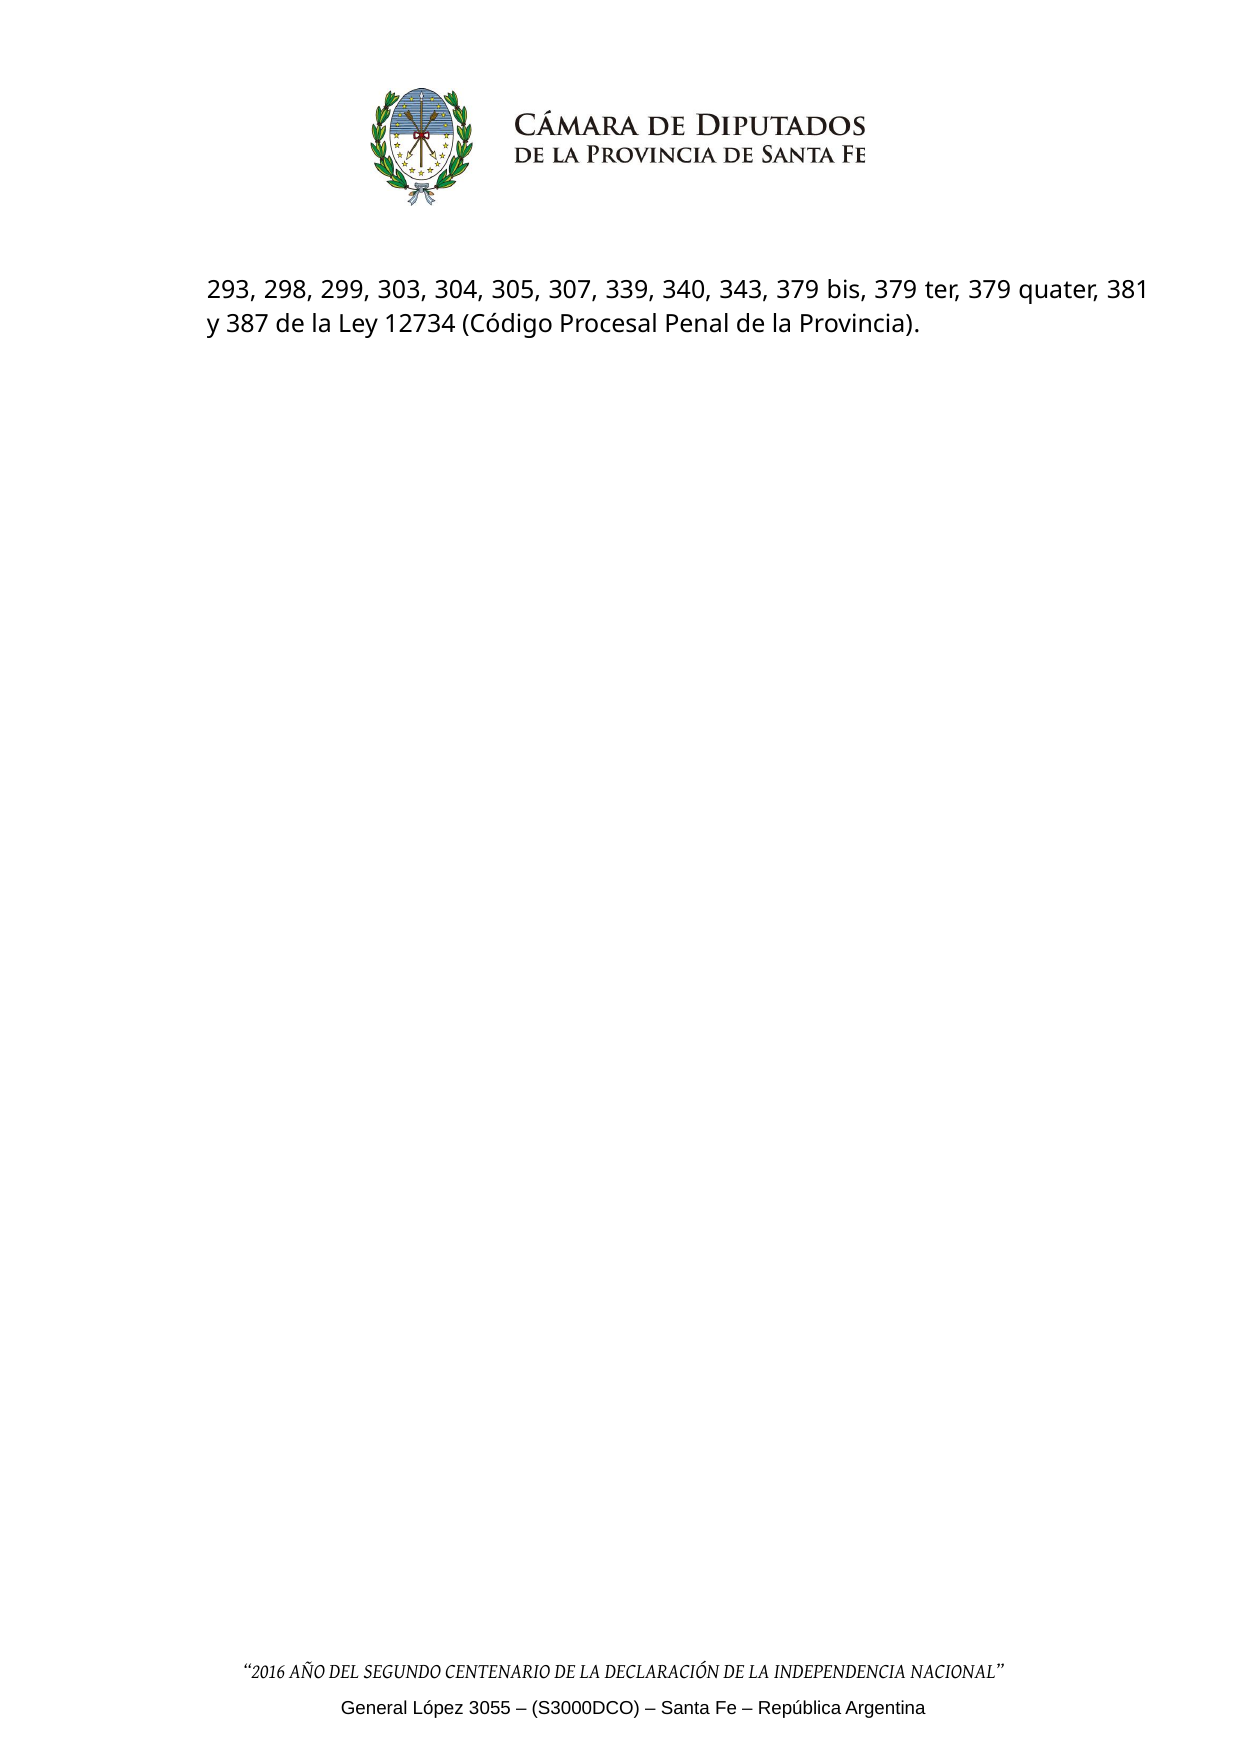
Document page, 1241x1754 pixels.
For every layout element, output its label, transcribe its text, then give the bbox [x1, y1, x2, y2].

picture [370, 88, 866, 210]
text 293, 298, 299, 303, 304, 305, 307, 339, 340, 343, 379 bis, 379 ter, 379 quater, 381 y 387 de la Ley 12734 (Código Procesal Penal de la Provincia). [207, 272, 1152, 340]
